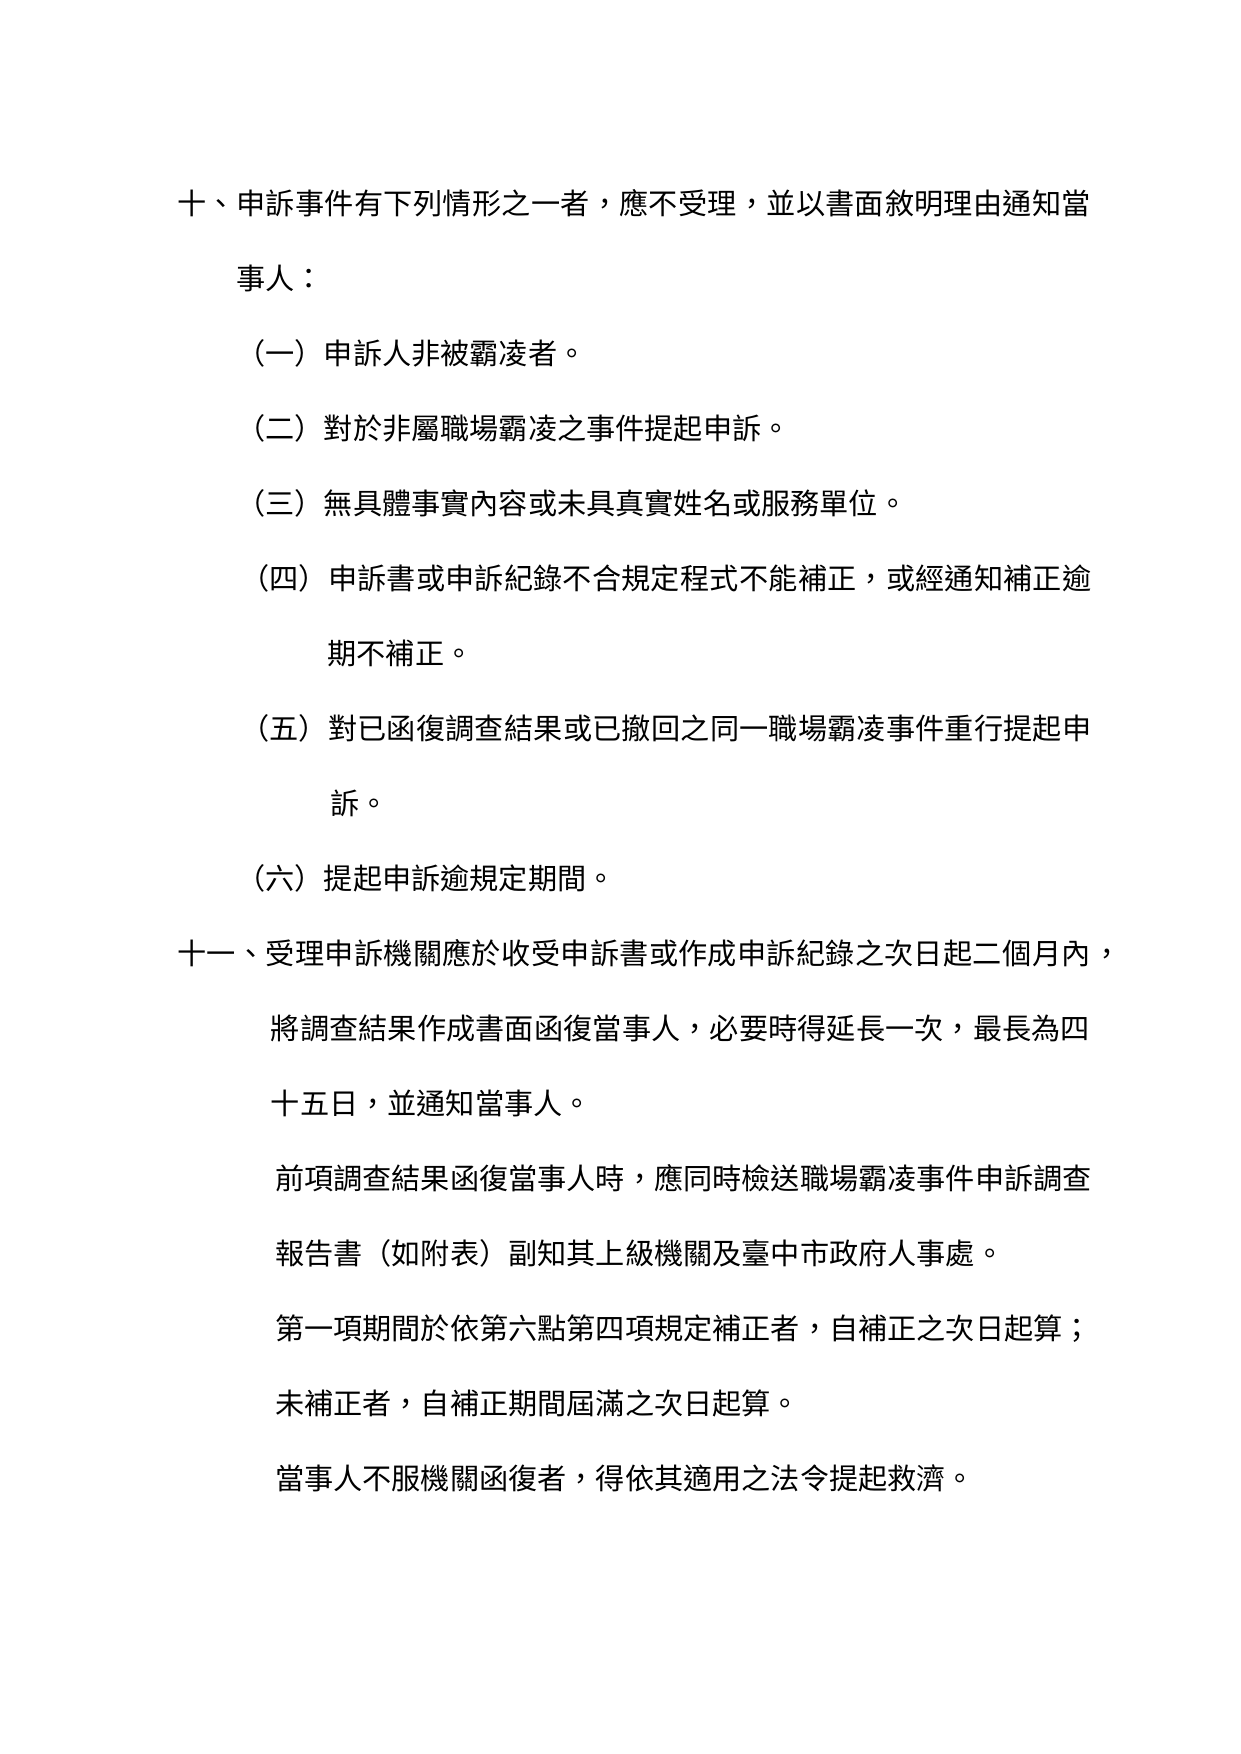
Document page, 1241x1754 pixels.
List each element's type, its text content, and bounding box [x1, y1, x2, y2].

text （一）申訴人非被霸凌者。 [236, 314, 1092, 389]
text （六）提起申訴逾規定期間。 [236, 839, 1092, 914]
text （三）無具體事實內容或未具真實姓名或服務單位。 [236, 464, 1092, 539]
text 當事人不服機關函復者，得依其適用之法令提起救濟。 [275, 1439, 1092, 1514]
text （二）對於非屬職場霸凌之事件提起申訴。 [236, 389, 1092, 464]
text （五）對已函復調查結果或已撤回之同一職場霸凌事件重行提起申訴。 [240, 689, 1092, 839]
text 前項調查結果函復當事人時，應同時檢送職場霸凌事件申訴調查報告書（如附表）副知其上級機關及臺中市政府人事處。 [275, 1139, 1092, 1289]
text 十一、受理申訴機關應於收受申訴書或作成申訴紀錄之次日起二個月內，將調查結果作成書面函復當事人，必要時得延長一次，最長為四十五日，並通知當事人。 [177, 914, 1092, 1139]
text 第一項期間於依第六點第四項規定補正者，自補正之次日起算；未補正者，自補正期間屆滿之次日起算。 [275, 1289, 1092, 1439]
text （四）申訴書或申訴紀錄不合規定程式不能補正，或經通知補正逾期不補正。 [240, 539, 1092, 689]
list 申訴事件有下列情形之一者，應不受理，並以書面敘明理由通知當事人： [177, 164, 1092, 314]
